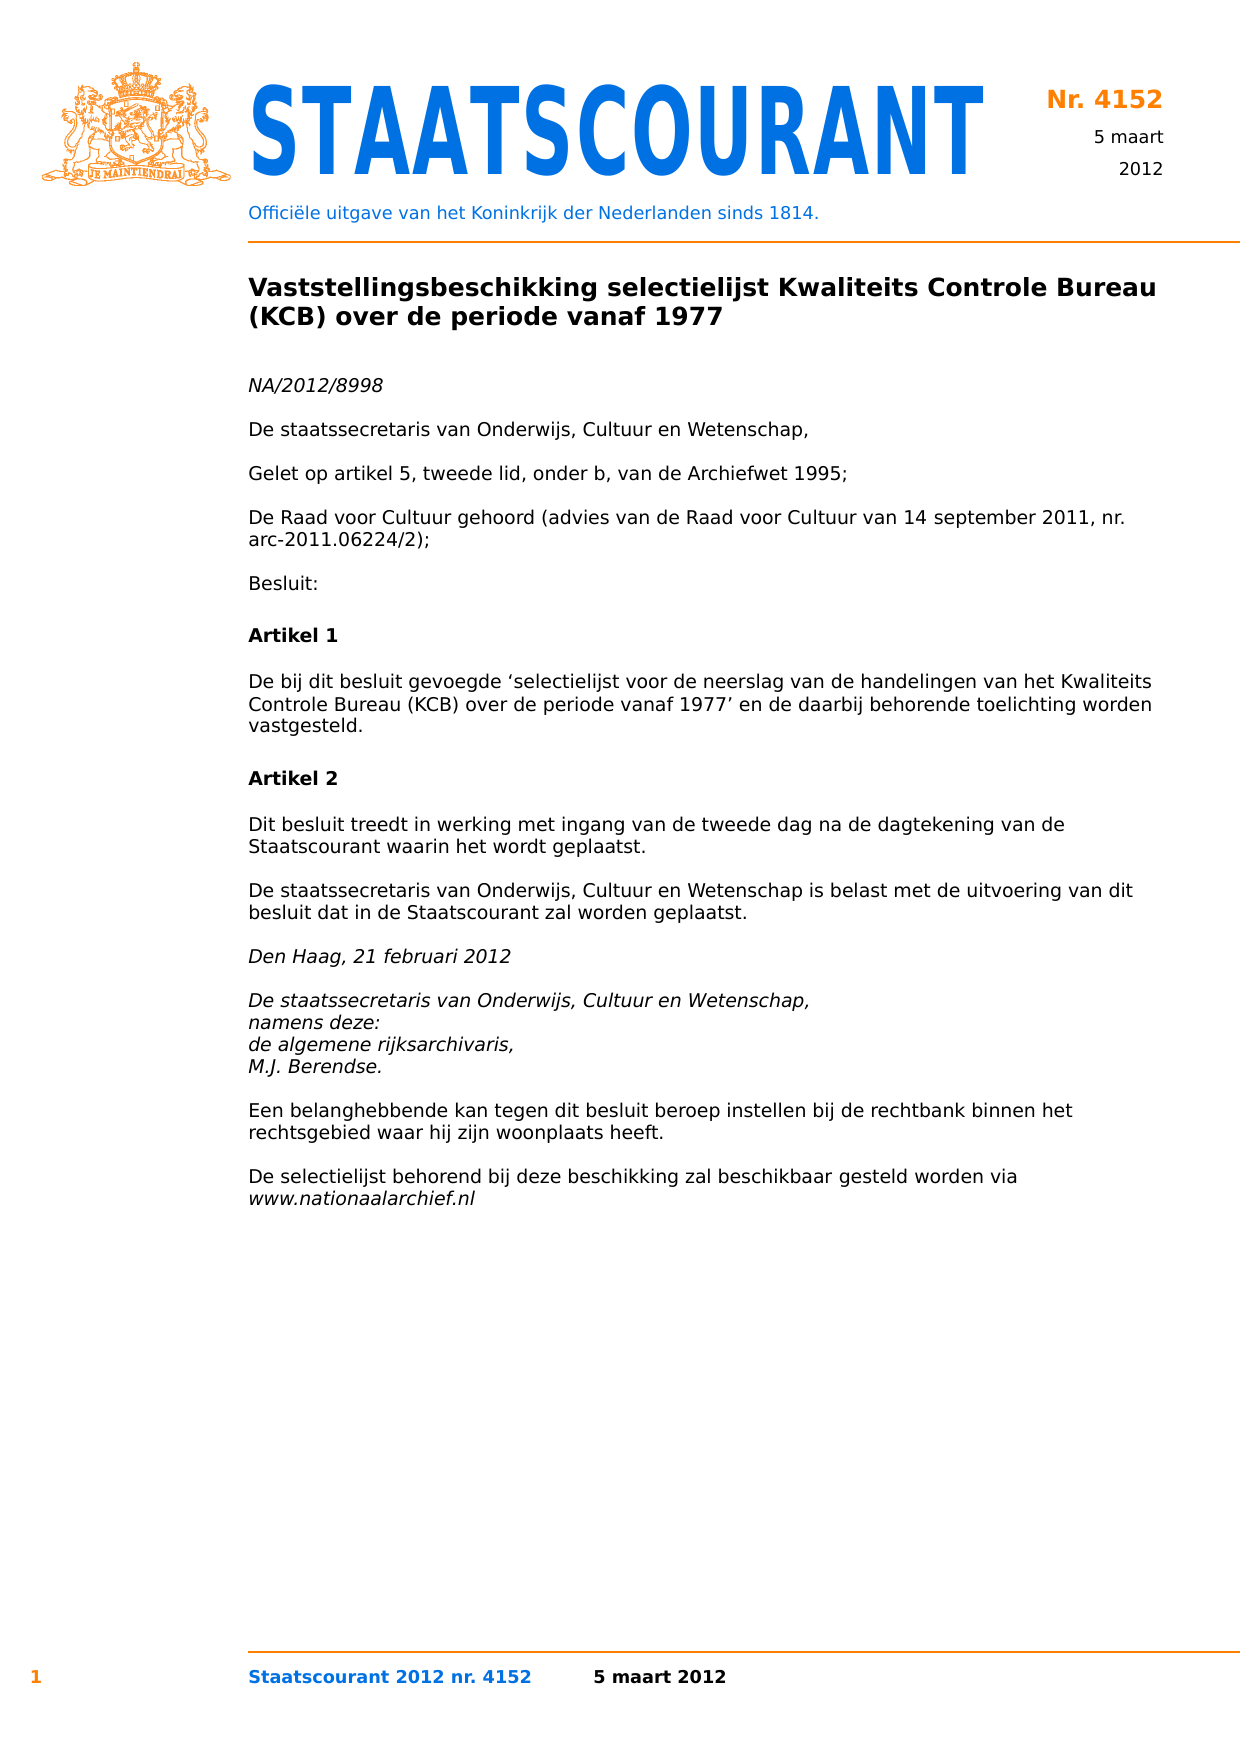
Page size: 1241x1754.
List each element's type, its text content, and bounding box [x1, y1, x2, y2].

table_cell Officiële uitgave van het Koninkrijk der Nederlanden sinds 1814. [248, 203, 1240, 241]
text De staatssecretaris van Onderwijs, Cultuur en Wetenschap, namens deze: de algemene rijksarchivaris, M.J. Berendse. [248, 990, 1163, 1078]
text Gelet op artikel 5, tweede lid, onder b, van de Archiefwet 1995; [248, 463, 1163, 485]
subtitle Artikel 1 [248, 624, 1163, 646]
subtitle Vaststellingsbeschikking selectielijst Kwaliteits Controle Bureau (KCB) over de periode vanaf 1977 [248, 273, 1163, 331]
table_header STAATSCOURANT [248, 62, 998, 203]
text Dit besluit treedt in werking met ingang van de tweede dag na de dagtekening van de Staatscourant waarin het wordt geplaatst. [248, 814, 1163, 858]
text De Raad voor Cultuur gehoord (advies van de Raad voor Cultuur van 14 september 2011, nr. arc-2011.06224/2); [248, 507, 1163, 551]
text Een belanghebbende kan tegen dit besluit beroep instellen bij de rechtbank binnen het rechtsgebied waar hij zijn woonplaats heeft. [248, 1100, 1163, 1144]
text NA/2012/8998 [248, 375, 1163, 397]
picture [41, 62, 231, 186]
text Besluit: [248, 572, 1163, 594]
subtitle Artikel 2 [248, 767, 1163, 789]
table_header Nr. 4152 [998, 62, 1240, 121]
table_header [25, 62, 248, 241]
table_cell 2012 [998, 153, 1240, 203]
table_cell 5 maart [998, 121, 1240, 153]
text De bij dit besluit gevoegde ‘selectielijst voor de neerslag van de handelingen van het Kwaliteits Controle Bureau (KCB) over de periode vanaf 1977’ en de daarbij behorende toelichting worden vastgesteld. [248, 671, 1163, 737]
text De selectielijst behorend bij deze beschikking zal beschikbaar gesteld worden via www.nationaalarchief.nl [248, 1166, 1163, 1209]
text Den Haag, 21 februari 2012 [248, 946, 1163, 968]
text De staatssecretaris van Onderwijs, Cultuur en Wetenschap, [248, 419, 1163, 441]
text De staatssecretaris van Onderwijs, Cultuur en Wetenschap is belast met de uitvoering van dit besluit dat in de Staatscourant zal worden geplaatst. [248, 880, 1163, 924]
